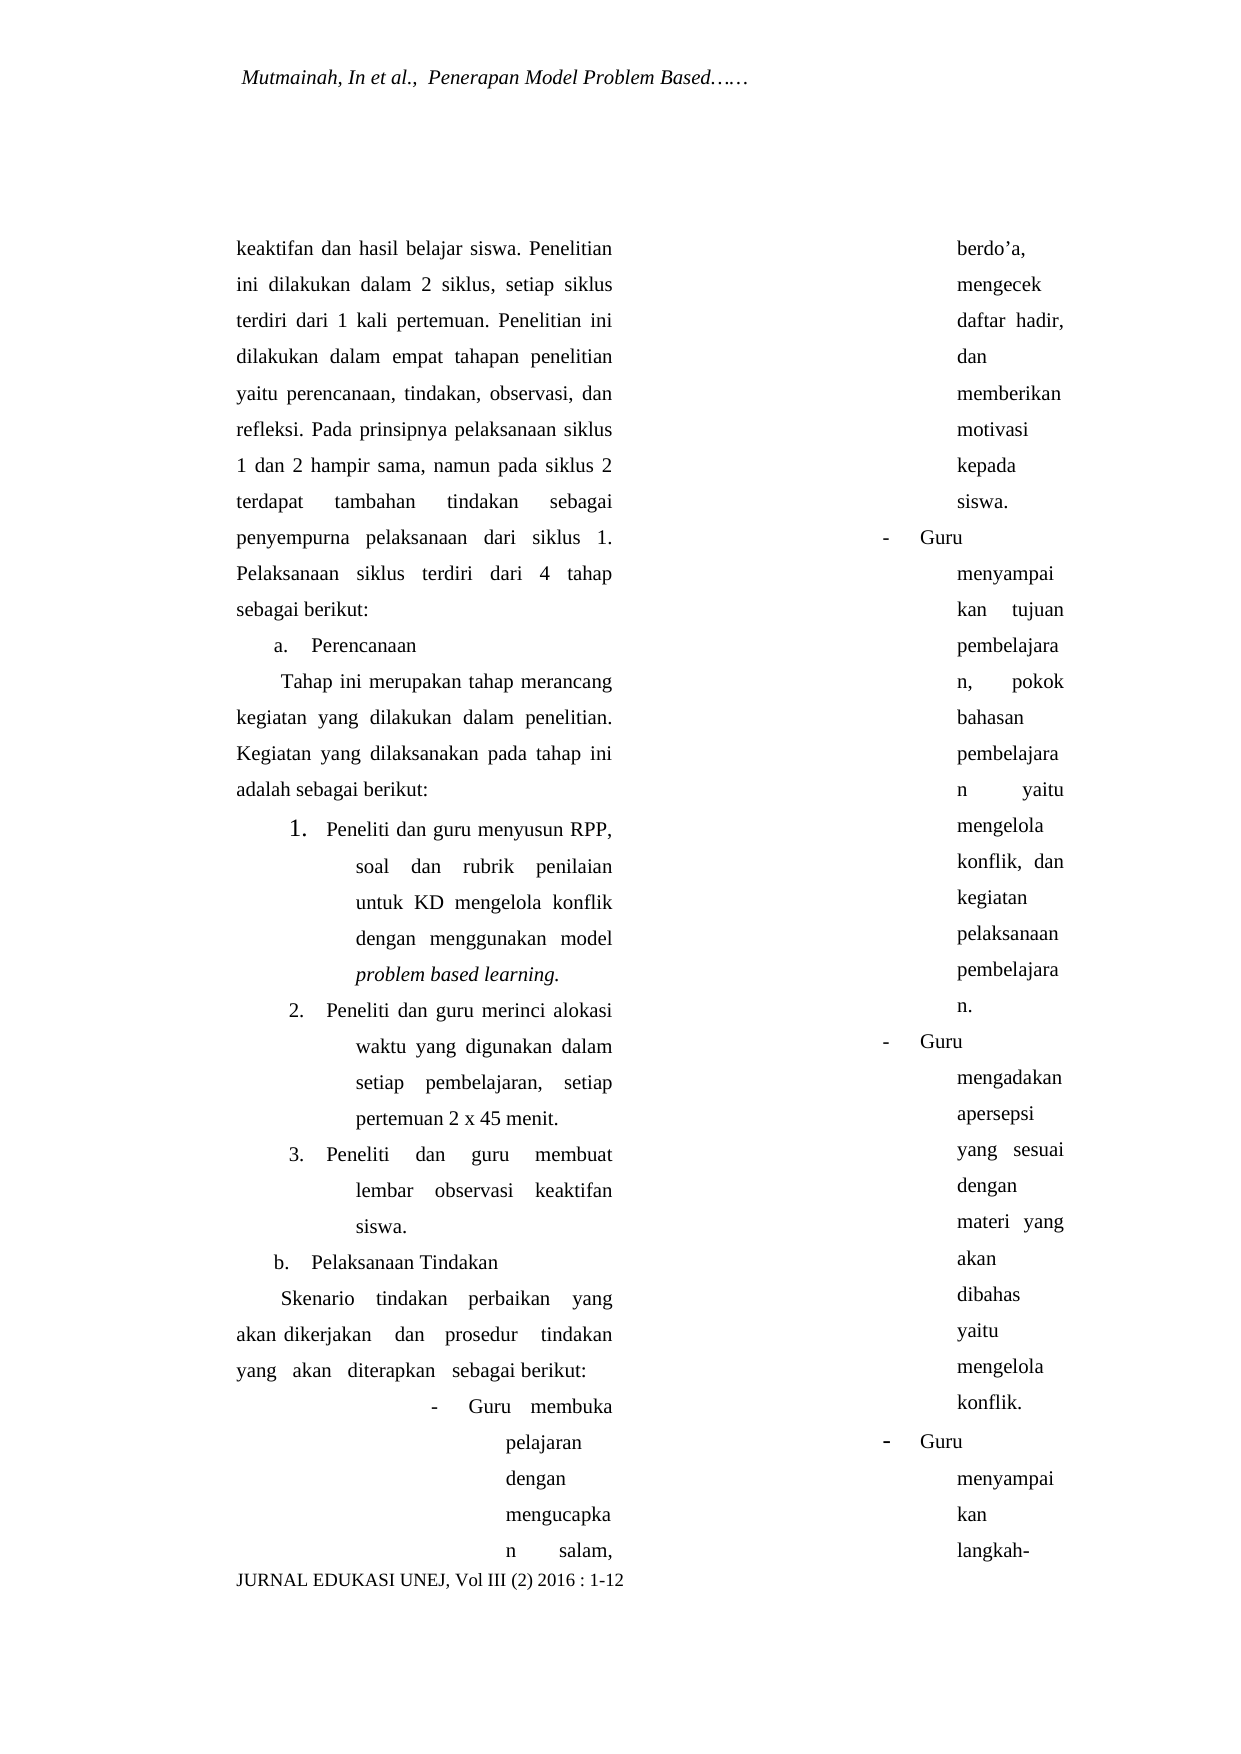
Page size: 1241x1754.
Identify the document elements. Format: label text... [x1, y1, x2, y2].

list berdo’a, mengecek daftar hadir, dan memberikan motivasi kepada siswa. [882, 236, 1064, 513]
list Peneliti dan guru merinci alokasi waktu yang digunakan dalam setiap pembelajaran, setiap pertemuan 2 x 45 menit. [423, 998, 496, 1030]
list Pelaksanaan Tindakan [274, 1250, 382, 1274]
text Tahap ini merupakan tahap merancang kegiatan yang dilakukan dalam penelitian. Kegiatan yang dilaksanakan pada tahap ini adalah sebagai berikut: [236, 669, 342, 787]
text Skenario tindakan perbaikan yang akan dikerjakan dan prosedur tindakan yang akan diterapkan sebagai berikut: [236, 1286, 613, 1382]
list Guru menyampaikan tujuan pembelajaran, pokok bahasan pembelajaran yaitu mengelola konflik, dan kegiatan pelaksanaan pembelajaran. [882, 524, 1064, 787]
list Perencanaan [274, 633, 385, 657]
list Peneliti dan guru merinci alokasi waktu yang digunakan dalam setiap pembelajaran, setiap pertemuan 2 x 45 menit. [289, 998, 346, 1130]
list Peneliti dan guru merinci alokasi waktu yang digunakan dalam setiap pembelajaran, setiap pertemuan 2 x 45 menit. [314, 998, 600, 1130]
list Peneliti dan guru merinci alokasi waktu yang digunakan dalam setiap pembelajaran, setiap pertemuan 2 x 45 menit. [460, 1045, 613, 1097]
text keaktifan dan hasil belajar siswa. Penelitian ini dilakukan dalam 2 siklus, setiap siklus terdiri dari 1 kali pertemuan. Penelitian ini dilakukan dalam empat tahapan penelitian yaitu perencanaan, tindakan, observasi, dan refleksi. Pada prinsipnya pelaksanaan siklus 1 dan 2 hampir sama, namun pada siklus 2 terdapat tambahan tindakan sebagai penyempurna pelaksanaan dari siklus 1. Pelaksanaan siklus terdiri dari 4 tahap sebagai berikut: [236, 236, 613, 621]
list Perencanaan [427, 633, 525, 657]
list Pelaksanaan Tindakan [394, 1250, 471, 1274]
text Tahap ini merupakan tahap merancang kegiatan yang dilakukan dalam penelitian. Kegiatan yang dilaksanakan pada tahap ini adalah sebagai berikut: [257, 669, 391, 801]
list Perencanaan [540, 633, 573, 657]
list Perencanaan [391, 633, 436, 657]
list Peneliti dan guru membuat lembar observasi keaktifan siswa. [365, 1142, 613, 1238]
list Peneliti dan guru merinci alokasi waktu yang digunakan dalam setiap pembelajaran, setiap pertemuan 2 x 45 menit. [565, 998, 613, 1045]
list Pelaksanaan Tindakan [433, 1250, 613, 1274]
list Peneliti dan guru menyusun RPP, soal dan rubrik penilaian untuk KD mengelola konflik dengan menggunakan model problem based learning. [288, 813, 613, 986]
list Guru menyampaikan tujuan pembelajaran, pokok bahasan pembelajaran yaitu mengelola konflik, dan kegiatan pelaksanaan pembelajaran. [1030, 810, 1064, 1017]
list Guru membuka pelajaran dengan mengucapkan salam, [431, 1394, 613, 1562]
text Tahap ini merupakan tahap merancang kegiatan yang dilakukan dalam penelitian. Kegiatan yang dilaksanakan pada tahap ini adalah sebagai berikut: [552, 723, 613, 801]
list Guru menyampaikan langkah- [882, 1426, 1064, 1562]
list Perencanaan [589, 633, 613, 648]
list Peneliti dan guru membuat lembar observasi keaktifan siswa. [288, 1142, 361, 1238]
list Guru mengadakan apersepsi yang sesuai dengan materi yang akan dibahas yaitu mengelola konflik. [882, 1029, 1064, 1414]
text Tahap ini merupakan tahap merancang kegiatan yang dilakukan dalam penelitian. Kegiatan yang dilaksanakan pada tahap ini adalah sebagai berikut: [284, 669, 613, 801]
list Peneliti dan guru membuat lembar observasi keaktifan siswa. [338, 1142, 402, 1238]
list Peneliti dan guru merinci alokasi waktu yang digunakan dalam setiap pembelajaran, setiap pertemuan 2 x 45 menit. [427, 1026, 544, 1067]
list Guru menyampaikan tujuan pembelajaran, pokok bahasan pembelajaran yaitu mengelola konflik, dan kegiatan pelaksanaan pembelajaran. [882, 663, 1017, 1017]
list Guru menyampaikan tujuan pembelajaran, pokok bahasan pembelajaran yaitu mengelola konflik, dan kegiatan pelaksanaan pembelajaran. [882, 635, 1043, 1017]
